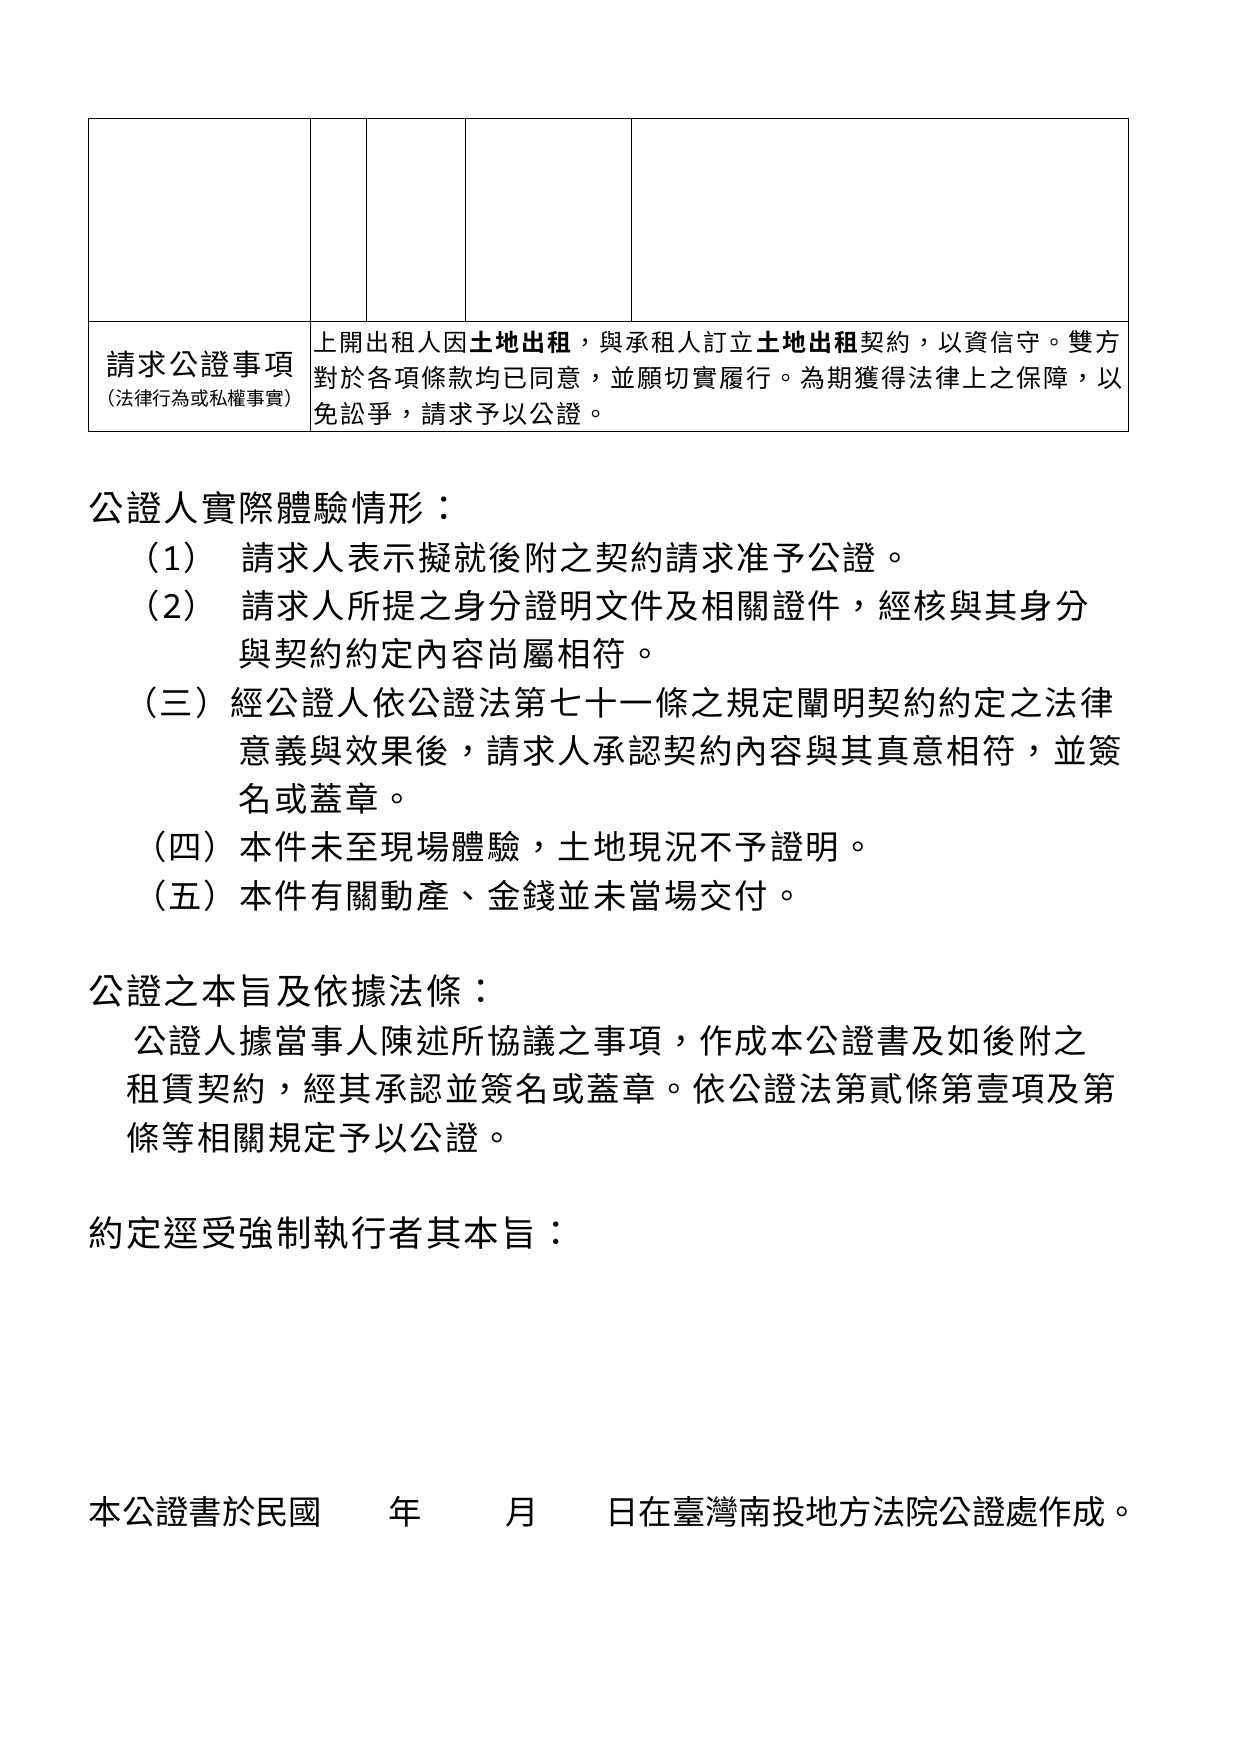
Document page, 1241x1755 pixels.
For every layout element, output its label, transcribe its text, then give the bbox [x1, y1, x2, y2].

table_cell [89, 119, 310, 321]
text 約定逕受強制執行者其本旨： [89, 1205, 1122, 1256]
text 公證人據當事人陳述所協議之事項，作成本公證書及如後附之租賃契約，經其承認並簽名或蓋章。依公證法第貳條第壹項及第 條等相關規定予以公證。 [89, 1014, 1122, 1159]
table_cell 請求公證事項 （法律行為或私權事實） [89, 322, 310, 431]
text （四）本件未至現場體驗，土地現況不予證明。 [89, 821, 1122, 869]
text （五）本件有關動產、金錢並未當場交付。 [89, 869, 1122, 918]
table_cell [632, 119, 1128, 321]
text 公證之本旨及依據法條： [89, 963, 1122, 1014]
text （三）經公證人依公證法第七十一條之規定闡明契約約定之法律意義與效果後，請求人承認契約內容與其真意相符，並簽名或蓋章。 [89, 676, 1122, 821]
list 請求人表示擬就後附之契約請求准予公證。 [126, 531, 1122, 580]
table_cell 上開出租人因土地出租，與承租人訂立土地出租契約，以資信守。雙方對於各項條款均已同意，並願切實履行。為期獲得法律上之保障，以免訟爭，請求予以公證。 [311, 322, 1128, 431]
table_cell [311, 119, 366, 321]
text 本公證書於民國 年 月 日在臺灣南投地方法院公證處作成。 [89, 1486, 1122, 1534]
list 請求人所提之身分證明文件及相關證件，經核與其身分與契約約定內容尚屬相符。 [126, 580, 1122, 676]
table_cell [466, 119, 631, 321]
text 公證人實際體驗情形： [89, 480, 1122, 531]
table_cell [367, 119, 465, 321]
